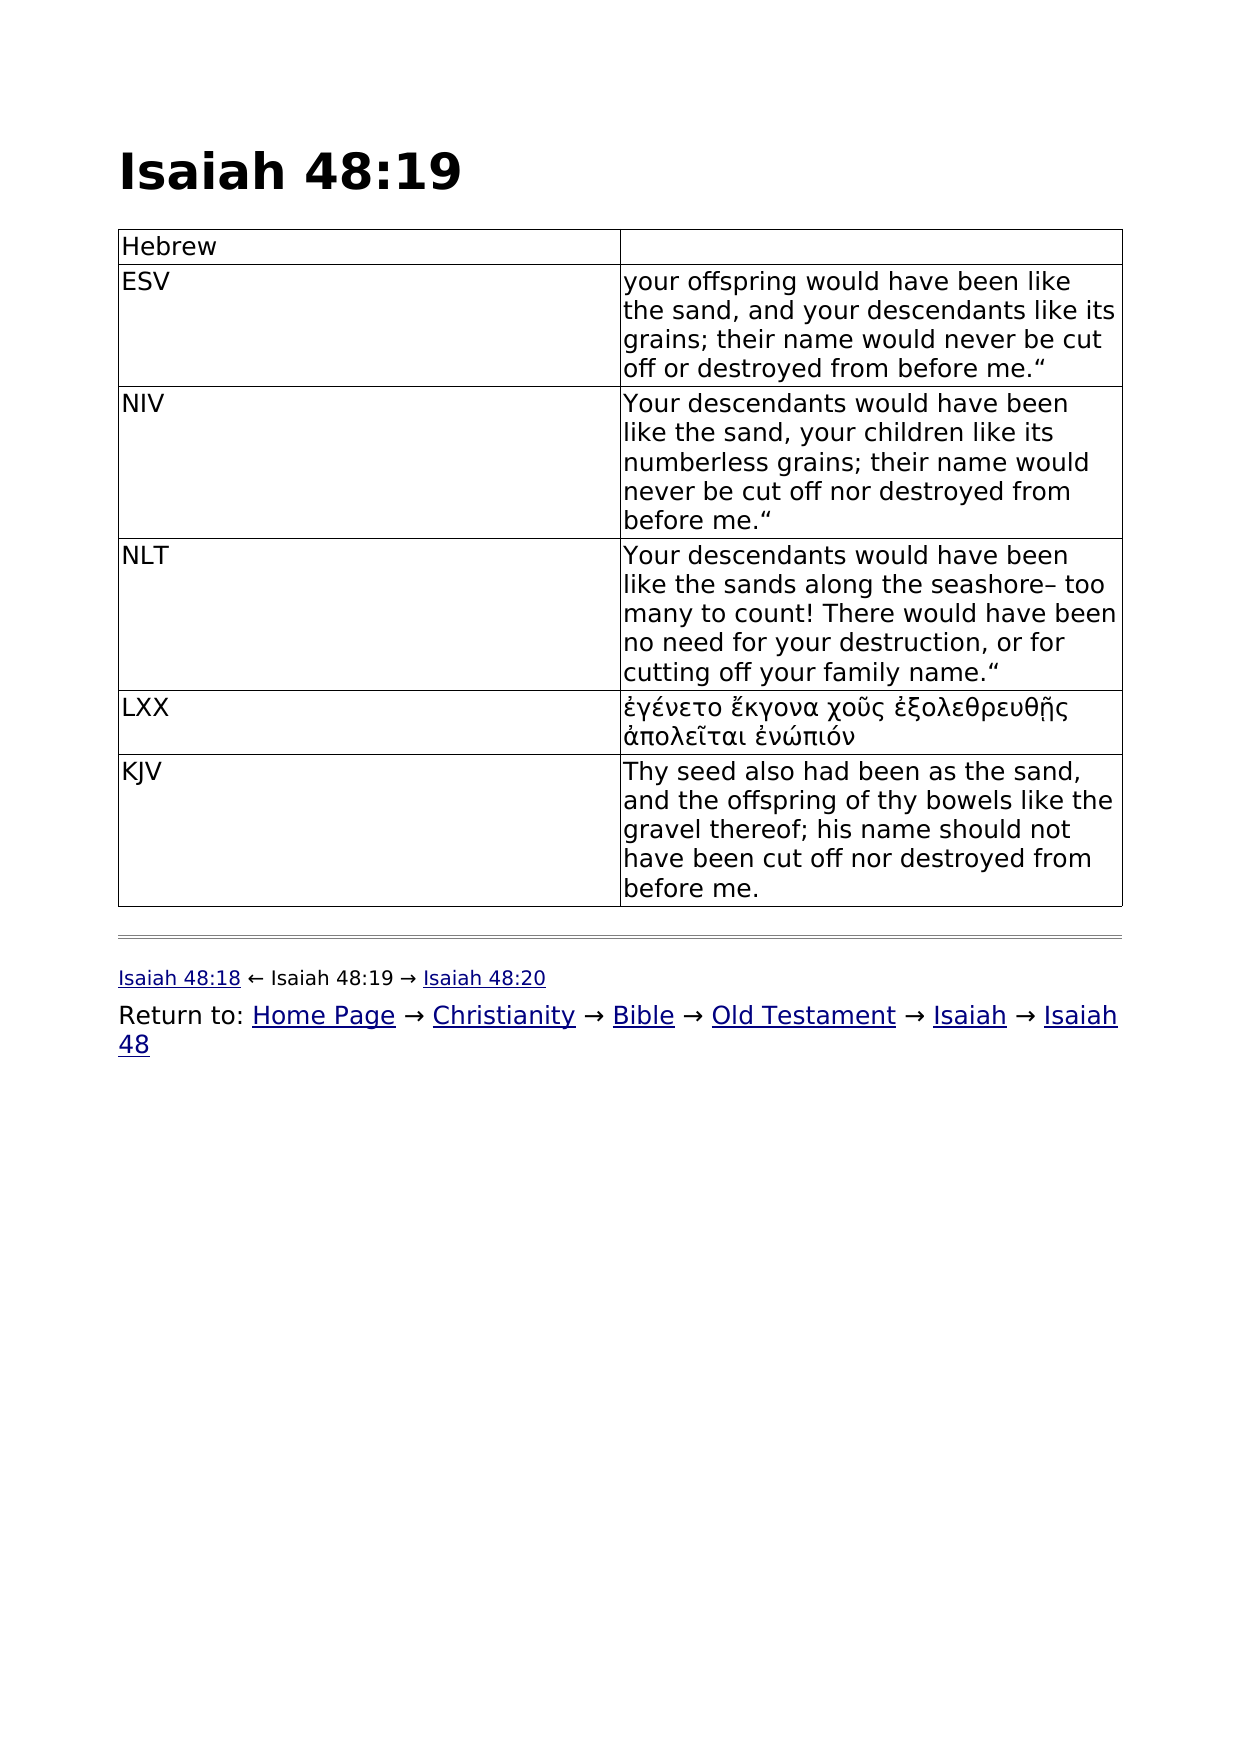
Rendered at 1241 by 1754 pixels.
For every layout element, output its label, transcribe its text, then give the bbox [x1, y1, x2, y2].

table_cell LXX [119, 691, 620, 754]
text Isaiah 48:18 ← Isaiah 48:19 → Isaiah 48:20 [118, 967, 1122, 1001]
subtitle Isaiah 48:19 [118, 143, 1122, 201]
table_header Hebrew [119, 230, 620, 264]
table_cell ἐγένετο ἔκγονα χοῦς ἐξολεθρευθῇς ἀπολεῖται ἐνώπιόν [621, 691, 1122, 754]
table_cell Your descendants would have been like the sand, your children like its numberless grains; their name would never be cut off nor destroyed from before me.“ [621, 387, 1122, 538]
table_cell ESV [119, 265, 620, 386]
table_cell NLT [119, 539, 620, 690]
table_cell NIV [119, 387, 620, 538]
table_cell Thy seed also had been as the sand, and the offspring of thy bowels like the gravel thereof; his name should not have been cut off nor destroyed from before me. [621, 755, 1122, 906]
table_cell Your descendants would have been like the sands along the seashore– too many to count! There would have been no need for your destruction, or for cutting off your family name.“ [621, 539, 1122, 690]
table_header [621, 230, 1122, 264]
table_cell KJV [119, 755, 620, 906]
text Return to: Home Page → Christianity → Bible → Old Testament → Isaiah → Isaiah 48 [118, 1001, 1122, 1059]
table_cell your offspring would have been like the sand, and your descendants like its grains; their name would never be cut off or destroyed from before me.“ [621, 265, 1122, 386]
